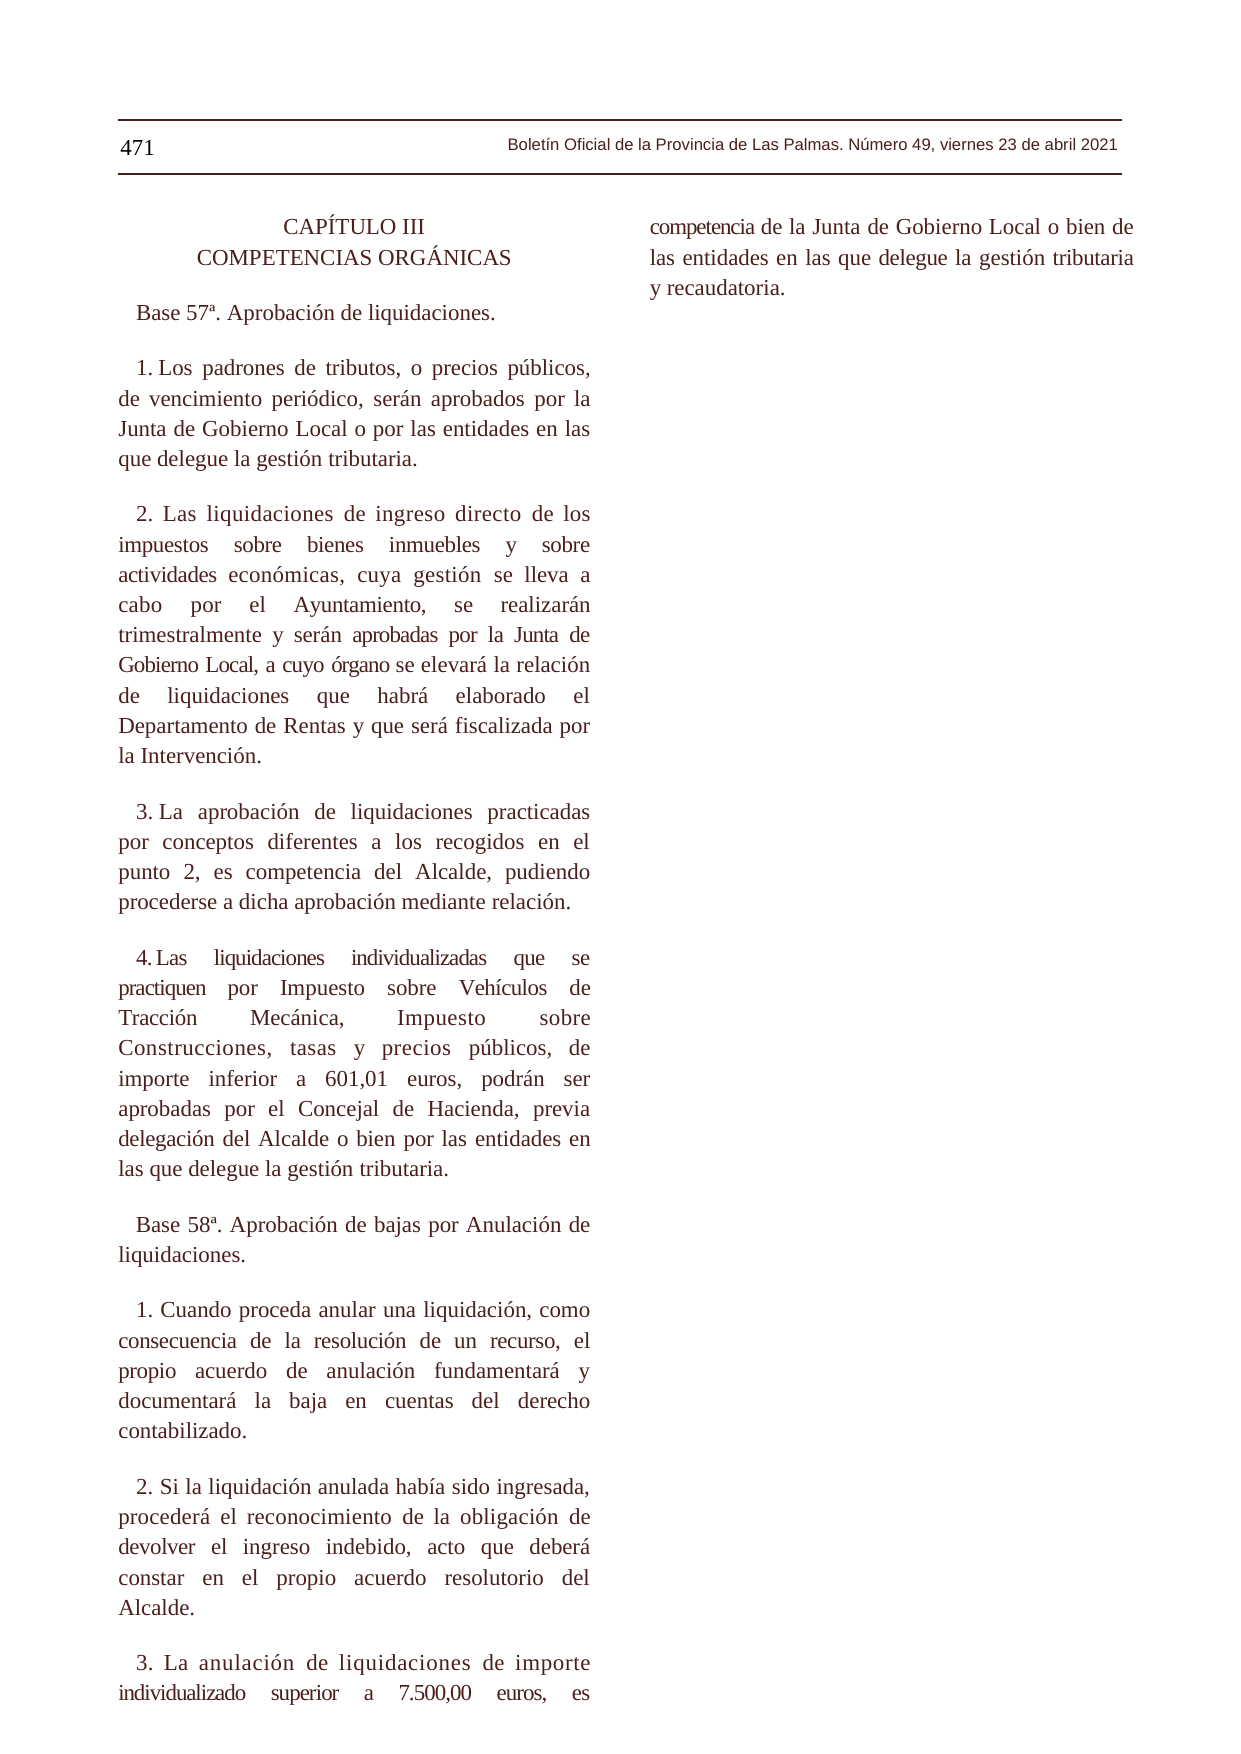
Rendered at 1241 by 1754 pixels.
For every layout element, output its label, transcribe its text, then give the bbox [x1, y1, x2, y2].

list Las liquidaciones individualizadas que se practiquen por Impuesto sobre Vehículos de Tracción Mecánica, Impuesto sobre Construcciones, tasas y precios públicos, de importe inferior a 601,01 euros, podrán ser aprobadas por el Concejal de Hacienda, previa delegación del Alcalde o bien por las entidades en las que delegue la gestión tributaria. [118, 944, 591, 1182]
list Los padrones de tributos, o precios públicos, de vencimiento periódico, serán aprobados por la Junta de Gobierno Local o por las entidades en las que delegue la gestión tributaria. [118, 354, 591, 471]
list La aprobación de liquidaciones practicadas por conceptos diferentes a los recogidos en el punto 2, es competencia del Alcalde, pudiendo procederse a dicha aprobación mediante relación. [118, 798, 591, 915]
list Si la liquidación anulada había sido ingresada, procederá el reconocimiento de la obligación de devolver el ingreso indebido, acto que deberá constar en el propio acuerdo resolutorio del Alcalde. [118, 1473, 591, 1620]
text Base 57ª. Aprobación de liquidaciones. [136, 299, 591, 325]
list Cuando proceda anular una liquidación, como consecuencia de la resolución de un recurso, el propio acuerdo de anulación fundamentará y documentará la baja en cuentas del derecho contabilizado. [118, 1297, 591, 1444]
list Las liquidaciones de ingreso directo de los impuestos sobre bienes inmuebles y sobre actividades económicas, cuya gestión se lleva a cabo por el Ayuntamiento, se realizarán trimestralmente y serán aprobadas por la Junta de Gobierno Local, a cuyo órgano se elevará la relación de liquidaciones que habrá elaborado el Departamento de Rentas y que será fiscalizada por la Intervención. [118, 501, 591, 768]
text Base 58ª. Aprobación de bajas por Anulación de liquidaciones. [118, 1211, 591, 1267]
list competencia de la Junta de Gobierno Local o bien de las entidades en las que delegue la gestión tributaria y recaudatoria. [649, 213, 1134, 300]
list La anulación de liquidaciones de importe individualizado superior a 7.500,00 euros, es [118, 1649, 591, 1706]
text CAPÍTULO III COMPETENCIAS ORGÁNICAS [197, 213, 514, 270]
